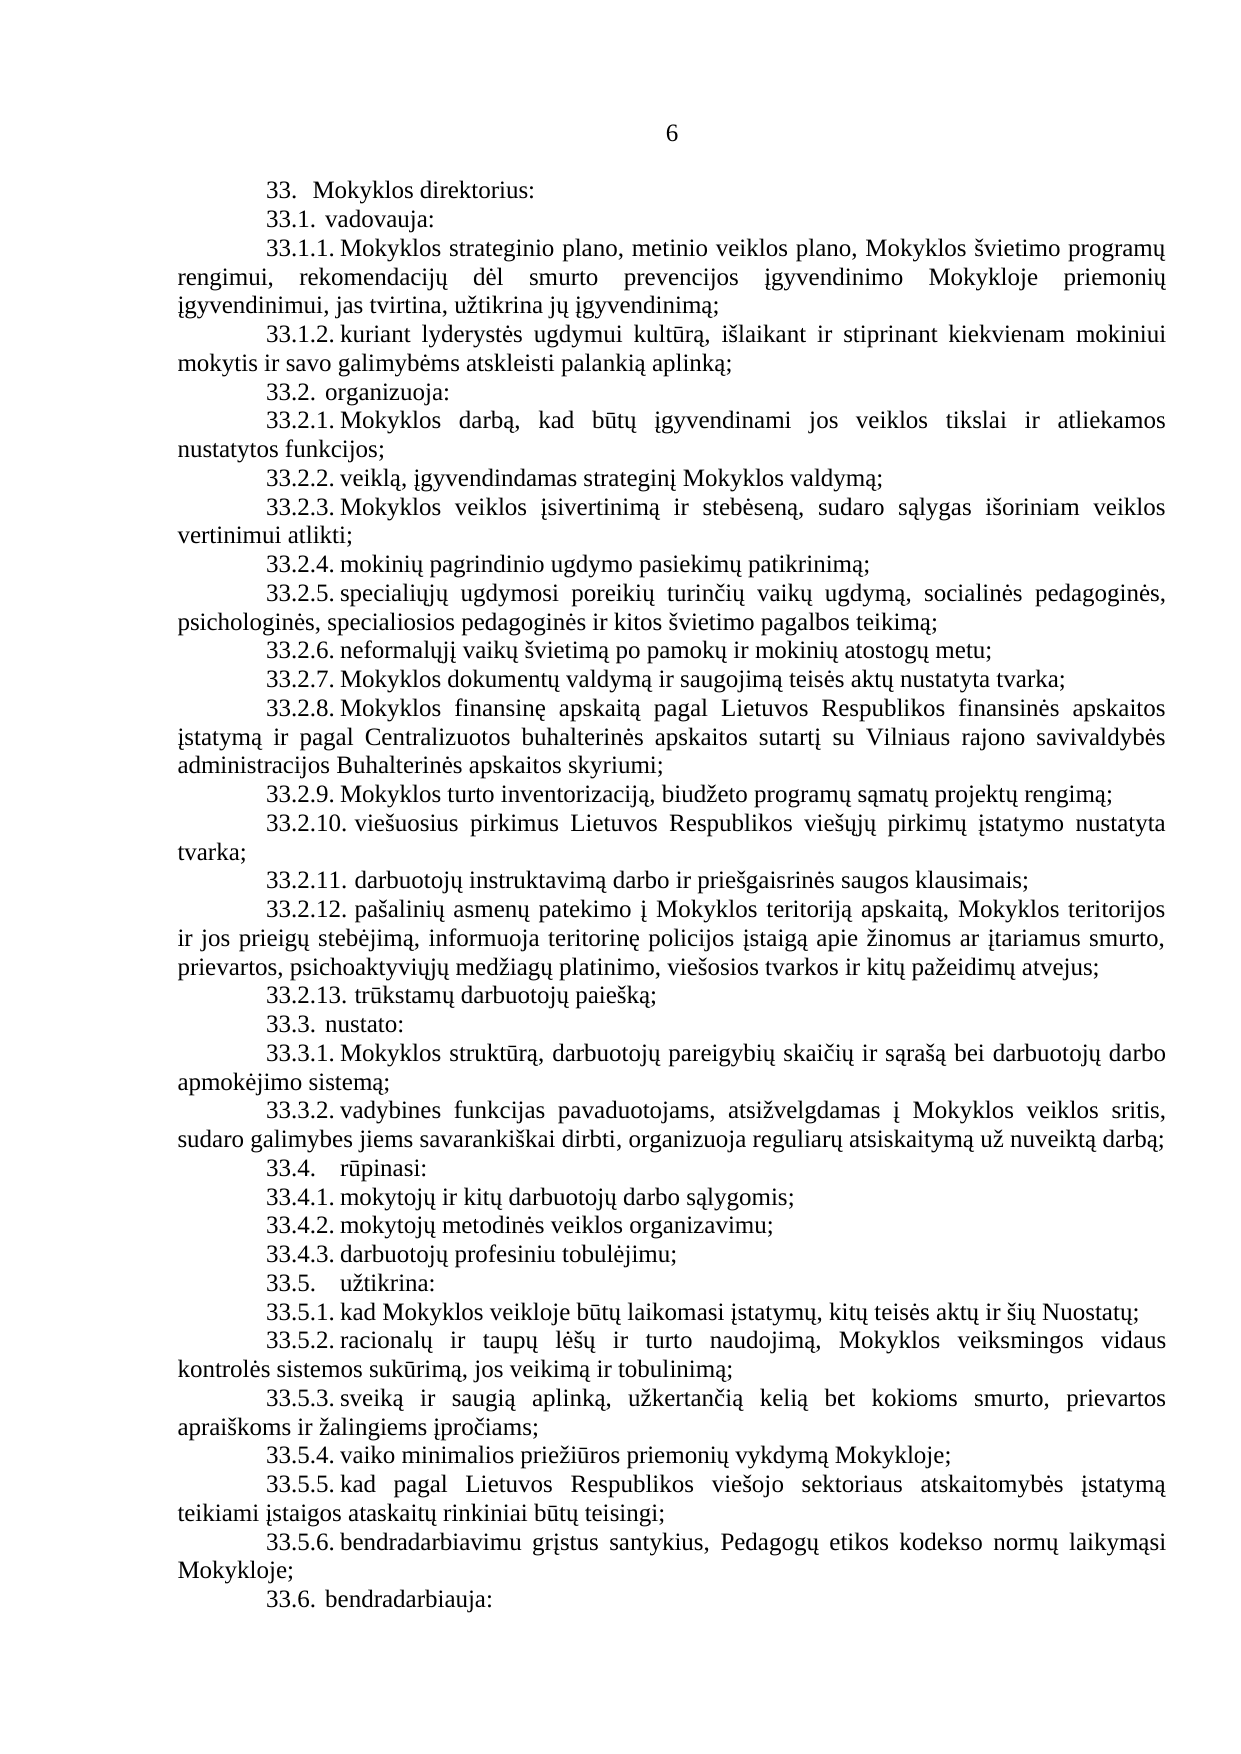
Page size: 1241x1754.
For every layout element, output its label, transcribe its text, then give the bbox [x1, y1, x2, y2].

text 33.2.12. pašalinių asmenų patekimo į Mokyklos teritoriją apskaitą, Mokyklos teritorijos ir jos prieigų stebėjimą, informuoja teritorinę policijos įstaigą apie žinomus ar įtariamus smurto, prievartos, psichoaktyviųjų medžiagų platinimo, viešosios tvarkos ir kitų pažeidimų atvejus; [177, 894, 1167, 981]
text 33.2.6. neformalųjį vaikų švietimą po pamokų ir mokinių atostogų metu; [177, 636, 1167, 664]
text 33.5.6. bendradarbiavimu grįstus santykius, Pedagogų etikos kodekso normų laikymąsi Mokykloje; [177, 1527, 1167, 1584]
text 33.1.2. kuriant lyderystės ugdymui kultūrą, išlaikant ir stiprinant kiekvienam mokiniui mokytis ir savo galimybėms atskleisti palankią aplinką; [177, 319, 1167, 377]
text 33.2.2. veiklą, įgyvendindamas strateginį Mokyklos valdymą; [177, 463, 1167, 492]
text 33.4.1. mokytojų ir kitų darbuotojų darbo sąlygomis; [177, 1182, 1167, 1211]
text 33.2. organizuoja: [177, 377, 1167, 406]
text 33.2.1. Mokyklos darbą, kad būtų įgyvendinami jos veiklos tikslai ir atliekamos nustatytos funkcijos; [177, 406, 1167, 463]
text 33.3. nustato: [177, 1009, 1167, 1038]
text 33.3.1. Mokyklos struktūrą, darbuotojų pareigybių skaičių ir sąrašą bei darbuotojų darbo apmokėjimo sistemą; [177, 1038, 1167, 1096]
text 33.2.5. specialiųjų ugdymosi poreikių turinčių vaikų ugdymą, socialinės pedagoginės, psichologinės, specialiosios pedagoginės ir kitos švietimo pagalbos teikimą; [177, 578, 1167, 636]
text 33.5.3. sveiką ir saugią aplinką, užkertančią kelią bet kokioms smurto, prievartos apraiškoms ir žalingiems įpročiams; [177, 1383, 1167, 1441]
text 33.6. bendradarbiauja: [177, 1584, 1167, 1613]
text 33.5.4. vaiko minimalios priežiūros priemonių vykdymą Mokykloje; [177, 1441, 1167, 1469]
text 33.1. vadovauja: [177, 204, 1167, 233]
text 33.2.3. Mokyklos veiklos įsivertinimą ir stebėseną, sudaro sąlygas išoriniam veiklos vertinimui atlikti; [177, 492, 1167, 549]
text 33.5.2. racionalų ir taupų lėšų ir turto naudojimą, Mokyklos veiksmingos vidaus kontrolės sistemos sukūrimą, jos veikimą ir tobulinimą; [177, 1326, 1167, 1383]
text 33.2.11. darbuotojų instruktavimą darbo ir priešgaisrinės saugos klausimais; [177, 866, 1167, 894]
text 33.1.1. Mokyklos strateginio plano, metinio veiklos plano, Mokyklos švietimo programų rengimui, rekomendacijų dėl smurto prevencijos įgyvendinimo Mokykloje priemonių įgyvendinimui, jas tvirtina, užtikrina jų įgyvendinimą; [177, 233, 1167, 319]
text 33.4.2. mokytojų metodinės veiklos organizavimu; [177, 1211, 1167, 1239]
text 33.4.3. darbuotojų profesiniu tobulėjimu; [177, 1239, 1167, 1268]
text 33.5.5. kad pagal Lietuvos Respublikos viešojo sektoriaus atskaitomybės įstatymą teikiami įstaigos ataskaitų rinkiniai būtų teisingi; [177, 1469, 1167, 1527]
text 33.3.2. vadybines funkcijas pavaduotojams, atsižvelgdamas į Mokyklos veiklos sritis, sudaro galimybes jiems savarankiškai dirbti, organizuoja reguliarų atsiskaitymą už nuveiktą darbą; [177, 1096, 1167, 1153]
text 33.4. rūpinasi: [177, 1153, 1167, 1182]
text 33.2.13. trūkstamų darbuotojų paiešką; [177, 981, 1167, 1009]
text 33.2.7. Mokyklos dokumentų valdymą ir saugojimą teisės aktų nustatyta tvarka; [177, 664, 1167, 693]
text 33.5.1. kad Mokyklos veikloje būtų laikomasi įstatymų, kitų teisės aktų ir šių Nuostatų; [177, 1297, 1167, 1326]
text 33.2.9. Mokyklos turto inventorizaciją, biudžeto programų sąmatų projektų rengimą; [177, 779, 1167, 808]
text 33.2.4. mokinių pagrindinio ugdymo pasiekimų patikrinimą; [177, 549, 1167, 578]
text 33.5. užtikrina: [177, 1268, 1167, 1297]
text 33.2.10. viešuosius pirkimus Lietuvos Respublikos viešųjų pirkimų įstatymo nustatyta tvarka; [177, 808, 1167, 866]
text 33. Mokyklos direktorius: [177, 176, 1167, 204]
text 33.2.8. Mokyklos finansinę apskaitą pagal Lietuvos Respublikos finansinės apskaitos įstatymą ir pagal Centralizuotos buhalterinės apskaitos sutartį su Vilniaus rajono savivaldybės administracijos Buhalterinės apskaitos skyriumi; [177, 693, 1167, 779]
